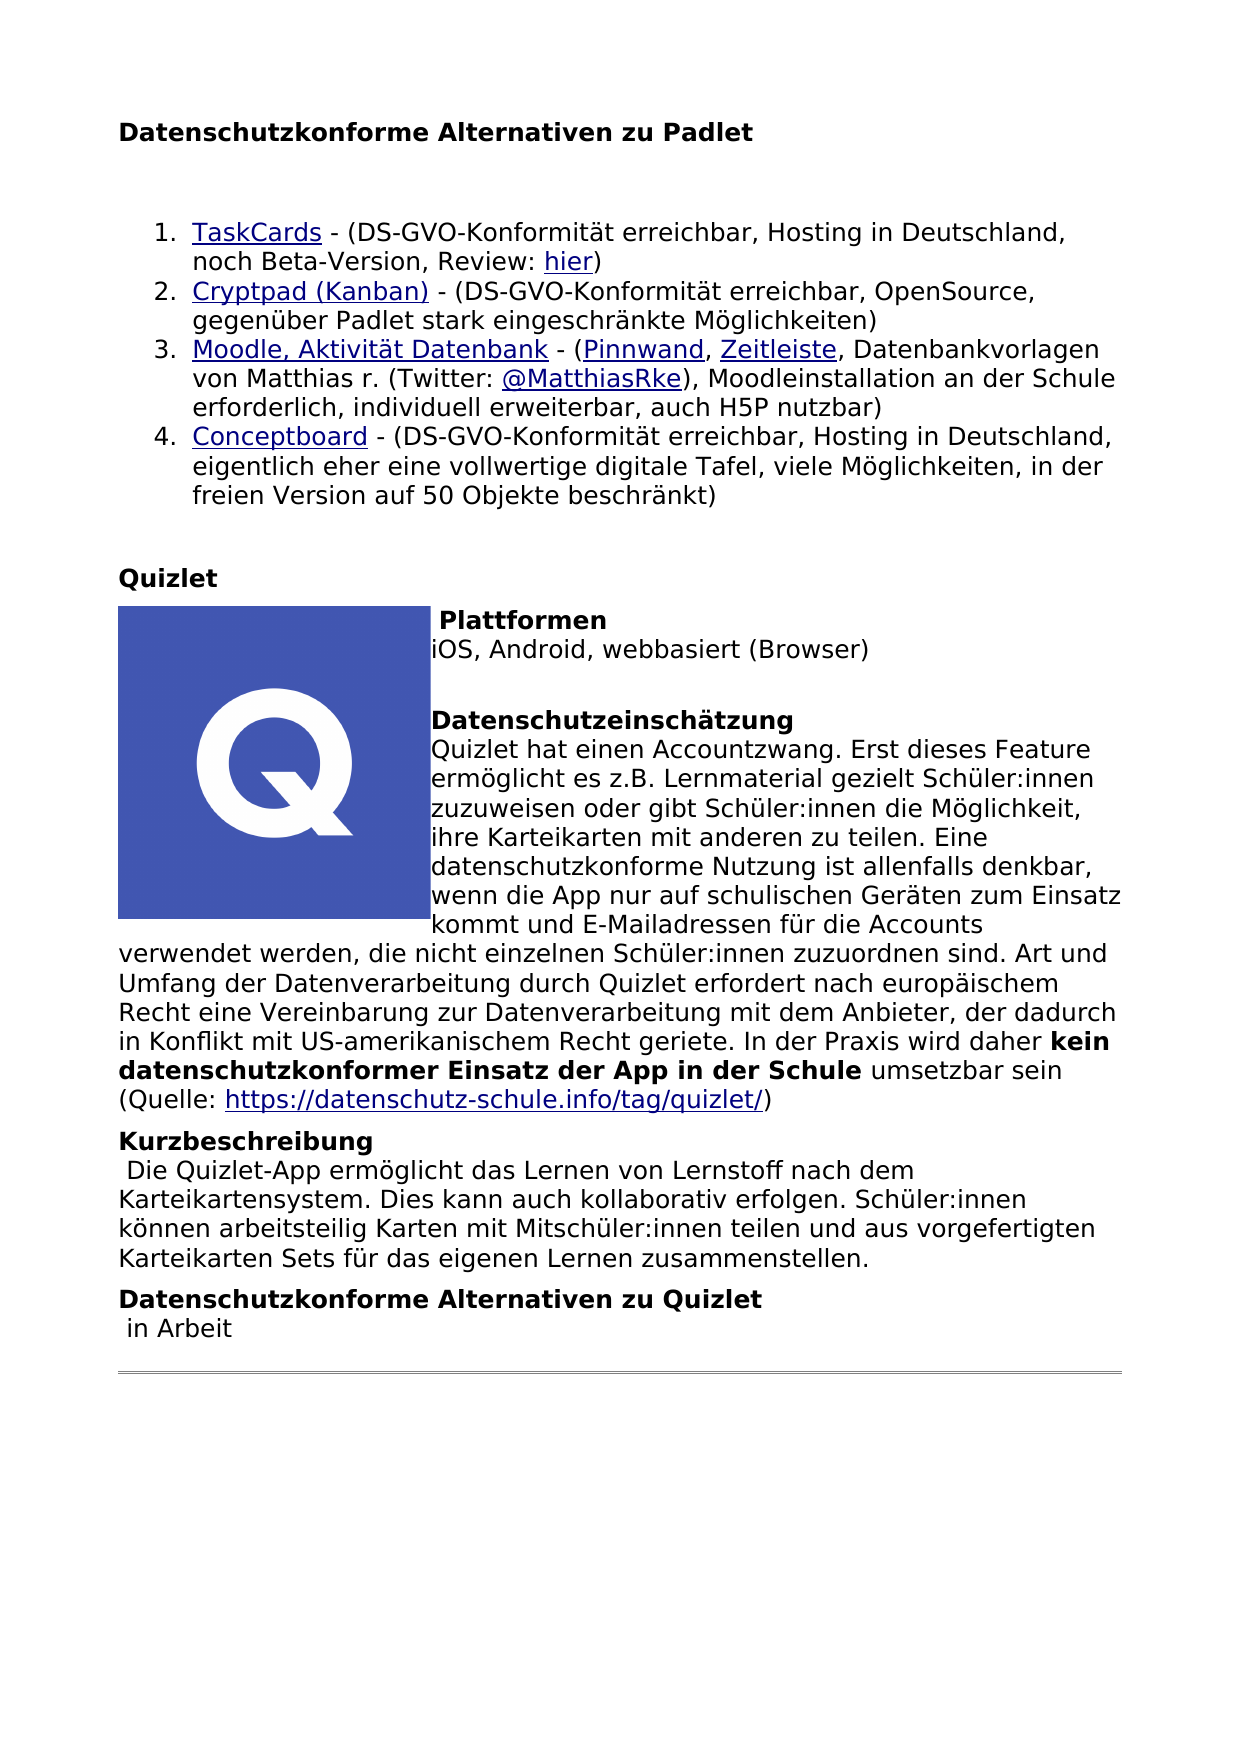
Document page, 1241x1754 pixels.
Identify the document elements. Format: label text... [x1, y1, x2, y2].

text Datenschutzkonforme Alternativen zu Padlet [118, 118, 1122, 176]
text Datenschutzeinschätzung Quizlet hat einen Accountzwang. Erst dieses Feature ermöglicht es z.B. Lernmaterial gezielt Schüler:innen zuzuweisen oder gibt Schüler:innen die Möglichkeit, ihre Karteikarten mit anderen zu teilen. Eine datenschutzkonforme Nutzung ist allenfalls denkbar, wenn die App nur auf schulischen Geräten zum Einsatz kommt und E-Mailadressen für die Accounts verwendet werden, die nicht einzelnen Schüler:innen zuzuordnen sind. Art und Umfang der Datenverarbeitung durch Quizlet erfordert nach europäischem Recht eine Vereinbarung zur Datenverarbeitung mit dem Anbieter, der dadurch in Konflikt mit US-amerikanischem Recht geriete. In der Praxis wird daher kein datenschutzkonformer Einsatz der App in der Schule umsetzbar sein (Quelle: https://datenschutz-schule.info/tag/quizlet/) [118, 706, 1122, 1114]
list Conceptboard - (DS-GVO-Konformität erreichbar, Hosting in Deutschland, eigentlich eher eine vollwertige digitale Tafel, viele Möglichkeiten, in der freien Version auf 50 Objekte beschränkt) [177, 423, 1122, 510]
text Datenschutzkonforme Alternativen zu Quizlet in Arbeit [118, 1285, 1122, 1344]
text Kurzbeschreibung Die Quizlet-App ermöglicht das Lernen von Lernstoff nach dem Karteikartensystem. Dies kann auch kollaborativ erfolgen. Schüler:innen können arbeitsteilig Karten mit Mitschüler:innen teilen und aus vorgefertigten Karteikarten Sets für das eigenen Lernen zusammenstellen. [118, 1127, 1122, 1273]
list Cryptpad (Kanban) - (DS-GVO-Konformität erreichbar, OpenSource, gegenüber Padlet stark eingeschränkte Möglichkeiten) [177, 277, 1122, 335]
subtitle Quizlet [118, 564, 1122, 594]
text Plattformen iOS, Android, webbasiert (Browser) [431, 606, 1122, 694]
list Moodle, Aktivität Datenbank - (Pinnwand, Zeitleiste, Datenbankvorlagen von Matthias r. (Twitter: @MatthiasRke), Moodleinstallation an der Schule erforderlich, individuell erweiterbar, auch H5P nutzbar) [177, 335, 1122, 423]
list TaskCards - (DS-GVO-Konformität erreichbar, Hosting in Deutschland, noch Beta-Version, Review: hier) [177, 218, 1122, 277]
picture [118, 606, 431, 919]
